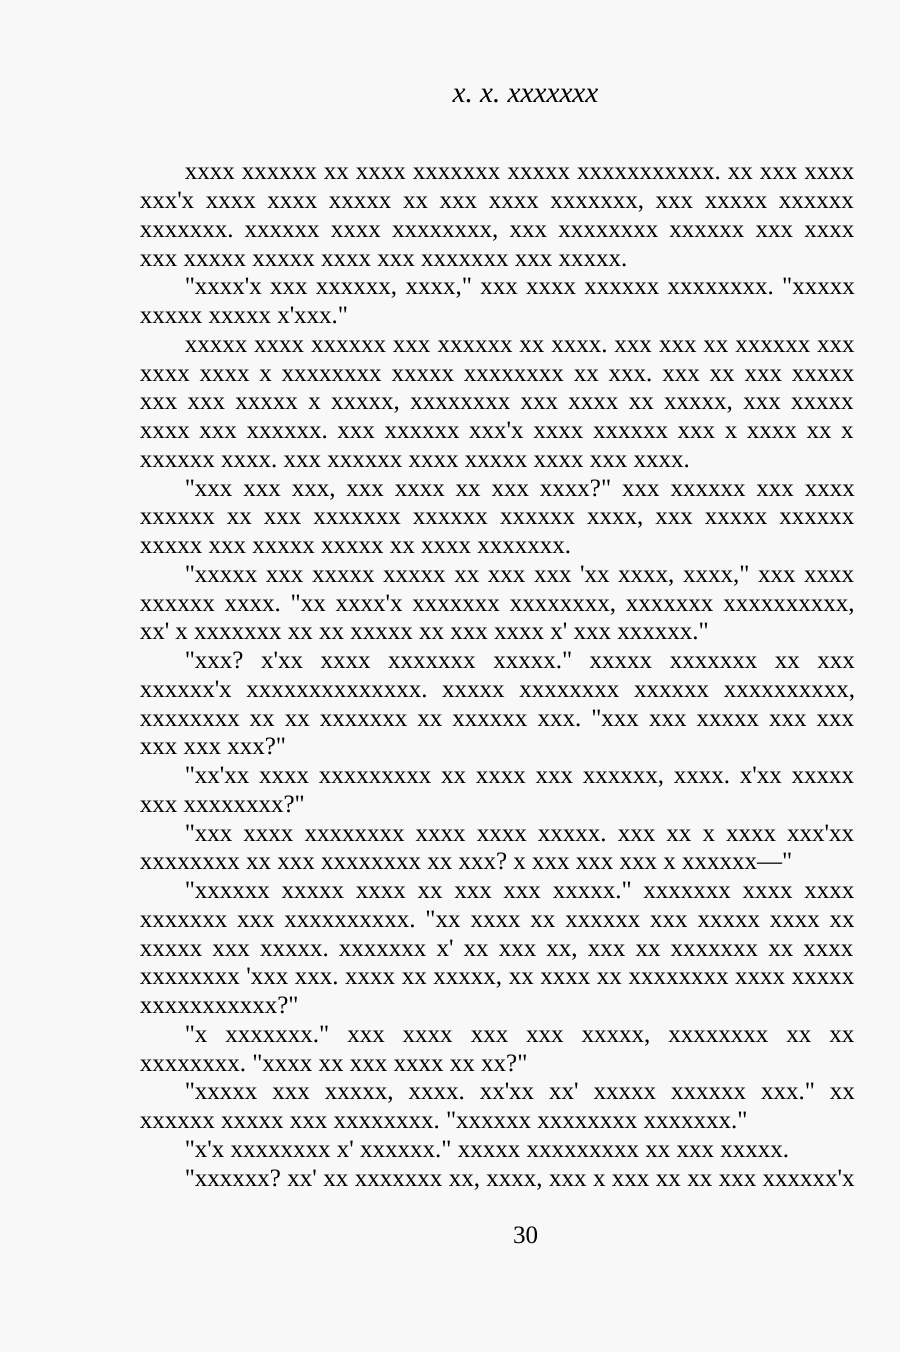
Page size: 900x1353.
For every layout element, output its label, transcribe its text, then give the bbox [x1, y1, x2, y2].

text xxxx xxxxxx xx xxxx xxxxxxx xxxxx xxxxxxxxxxx. xx xxx xxxx xxx'x xxxx xxxx xxxxx xx xxx xxxx xxxxxxx, xxx xxxxx xxxxxx xxxxxxx. xxxxxx xxxx xxxxxxxx, xxx xxxxxxxx xxxxxx xxx xxxx xxx xxxxx xxxxx xxxx xxx xxxxxxx xxx xxxxx. [139, 156, 855, 271]
text "x xxxxxxx." xxx xxxx xxx xxx xxxxx, xxxxxxxx xx xx xxxxxxxx. "xxxx xx xxx xxxx xx xx?" [139, 1019, 855, 1076]
text "xxxxx xxx xxxxx, xxxx. xx'xx xx' xxxxx xxxxxx xxx." xx xxxxxx xxxxx xxx xxxxxxxx. "xxxxxx xxxxxxxx xxxxxxx." [139, 1076, 855, 1134]
text "xxx xxxx xxxxxxxx xxxx xxxx xxxxx. xxx xx x xxxx xxx'xx xxxxxxxx xx xxx xxxxxxxx xx xxx? x xxx xxx xxx x xxxxxx—" [139, 818, 855, 875]
text "x'x xxxxxxxx x' xxxxxx." xxxxx xxxxxxxxx xx xxx xxxxx. [139, 1134, 855, 1163]
text xxxxx xxxx xxxxxx xxx xxxxxx xx xxxx. xxx xxx xx xxxxxx xxx xxxx xxxx x xxxxxxxx xxxxx xxxxxxxx xx xxx. xxx xx xxx xxxxx xxx xxx xxxxx x xxxxx, xxxxxxxx xxx xxxx xx xxxxx, xxx xxxxx xxxx xxx xxxxxx. xxx xxxxxx xxx'x xxxx xxxxxx xxx x xxxx xx x xxxxxx xxxx. xxx xxxxxx xxxx xxxxx xxxx xxx xxxx. [139, 329, 855, 473]
text "xxx xxx xxx, xxx xxxx xx xxx xxxx?" xxx xxxxxx xxx xxxx xxxxxx xx xxx xxxxxxx xxxxxx xxxxxx xxxx, xxx xxxxx xxxxxx xxxxx xxx xxxxx xxxxx xx xxxx xxxxxxx. [139, 473, 855, 559]
text "xxx? x'xx xxxx xxxxxxx xxxxx." xxxxx xxxxxxx xx xxx xxxxxx'x xxxxxxxxxxxxxx. xxxxx xxxxxxxx xxxxxx xxxxxxxxxx, xxxxxxxx xx xx xxxxxxx xx xxxxxx xxx. "xxx xxx xxxxx xxx xxx xxx xxx xxx?" [139, 645, 855, 760]
text "xxxxxx xxxxx xxxx xx xxx xxx xxxxx." xxxxxxx xxxx xxxx xxxxxxx xxx xxxxxxxxxx. "xx xxxx xx xxxxxx xxx xxxxx xxxx xx xxxxx xxx xxxxx. xxxxxxx x' xx xxx xx, xxx xx xxxxxxx xx xxxx xxxxxxxx 'xxx xxx. xxxx xx xxxxx, xx xxxx xx xxxxxxxx xxxx xxxxx xxxxxxxxxxx?" [139, 875, 855, 1019]
text "xxxx'x xxx xxxxxx, xxxx," xxx xxxx xxxxxx xxxxxxxx. "xxxxx xxxxx xxxxx x'xxx." [139, 271, 855, 329]
text "xxxxxx? xx' xx xxxxxxx xx, xxxx, xxx x xxx xx xx xxx xxxxxx'x [139, 1163, 855, 1191]
text "xx'xx xxxx xxxxxxxxx xx xxxx xxx xxxxxx, xxxx. x'xx xxxxx xxx xxxxxxxx?" [139, 760, 855, 818]
text "xxxxx xxx xxxxx xxxxx xx xxx xxx 'xx xxxx, xxxx," xxx xxxx xxxxxx xxxx. "xx xxxx'x xxxxxxx xxxxxxxx, xxxxxxx xxxxxxxxxx, xx' x xxxxxxx xx xx xxxxx xx xxx xxxx x' xxx xxxxxx." [139, 559, 855, 645]
